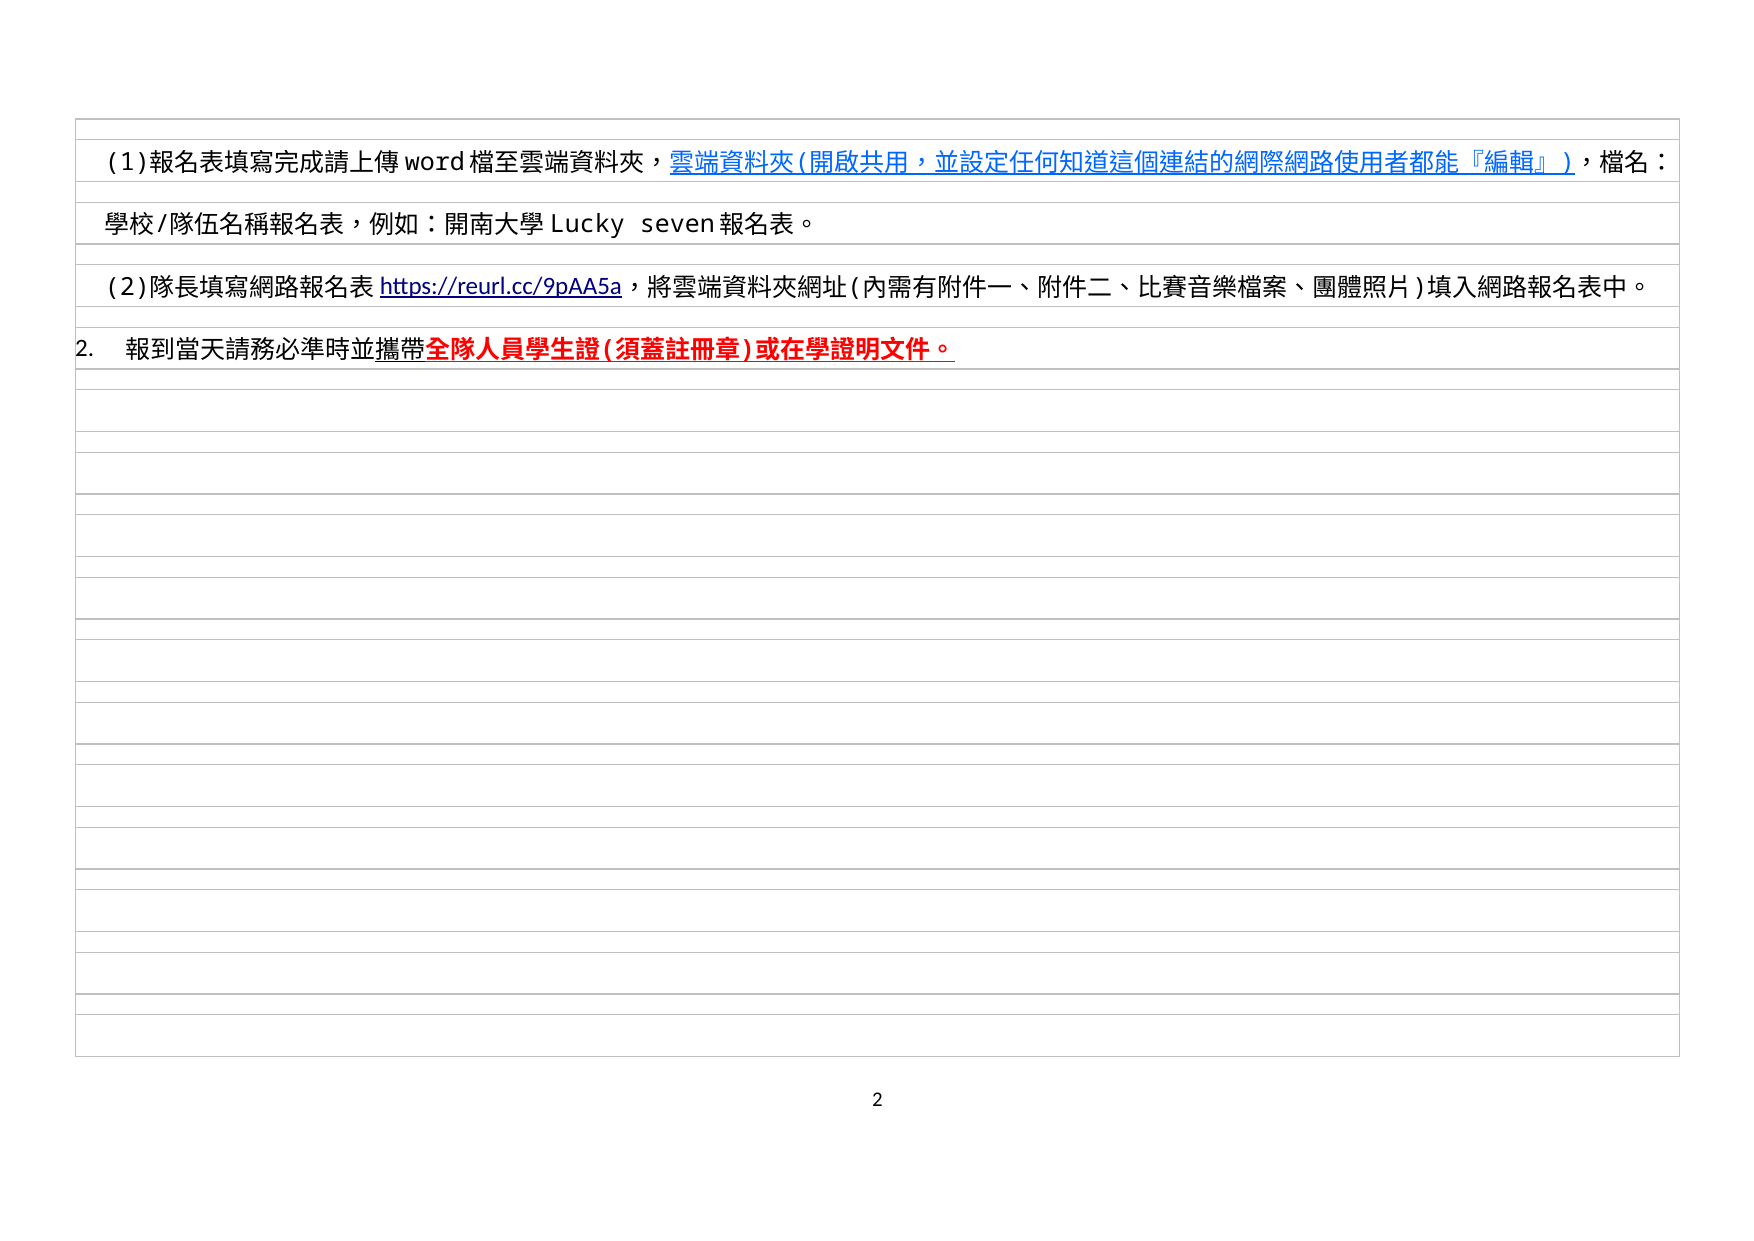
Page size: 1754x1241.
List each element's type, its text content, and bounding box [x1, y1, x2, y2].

text (1)報名表填寫完成請上傳word檔至雲端資料夾，雲端資料夾(開啟共用，並設定任何知道這個連結的網際網路使用者都能『編輯』)，檔名： [104, 140, 1679, 181]
text (2)隊長填寫網路報名表https://reurl.cc/9pAA5a，將雲端資料夾網址(內需有附件一、附件二、比賽音樂檔案、團體照片)填入網路報名表中。 [104, 265, 1679, 306]
list [76, 307, 1679, 327]
text [104, 182, 1679, 202]
text [104, 245, 1679, 264]
text 學校/隊伍名稱報名表，例如：開南大學Lucky seven報名表。 [104, 203, 1679, 243]
list 報到當天請務必準時並攜帶全隊人員學生證(須蓋註冊章)或在學證明文件。 [76, 328, 1679, 368]
text [104, 120, 1679, 139]
